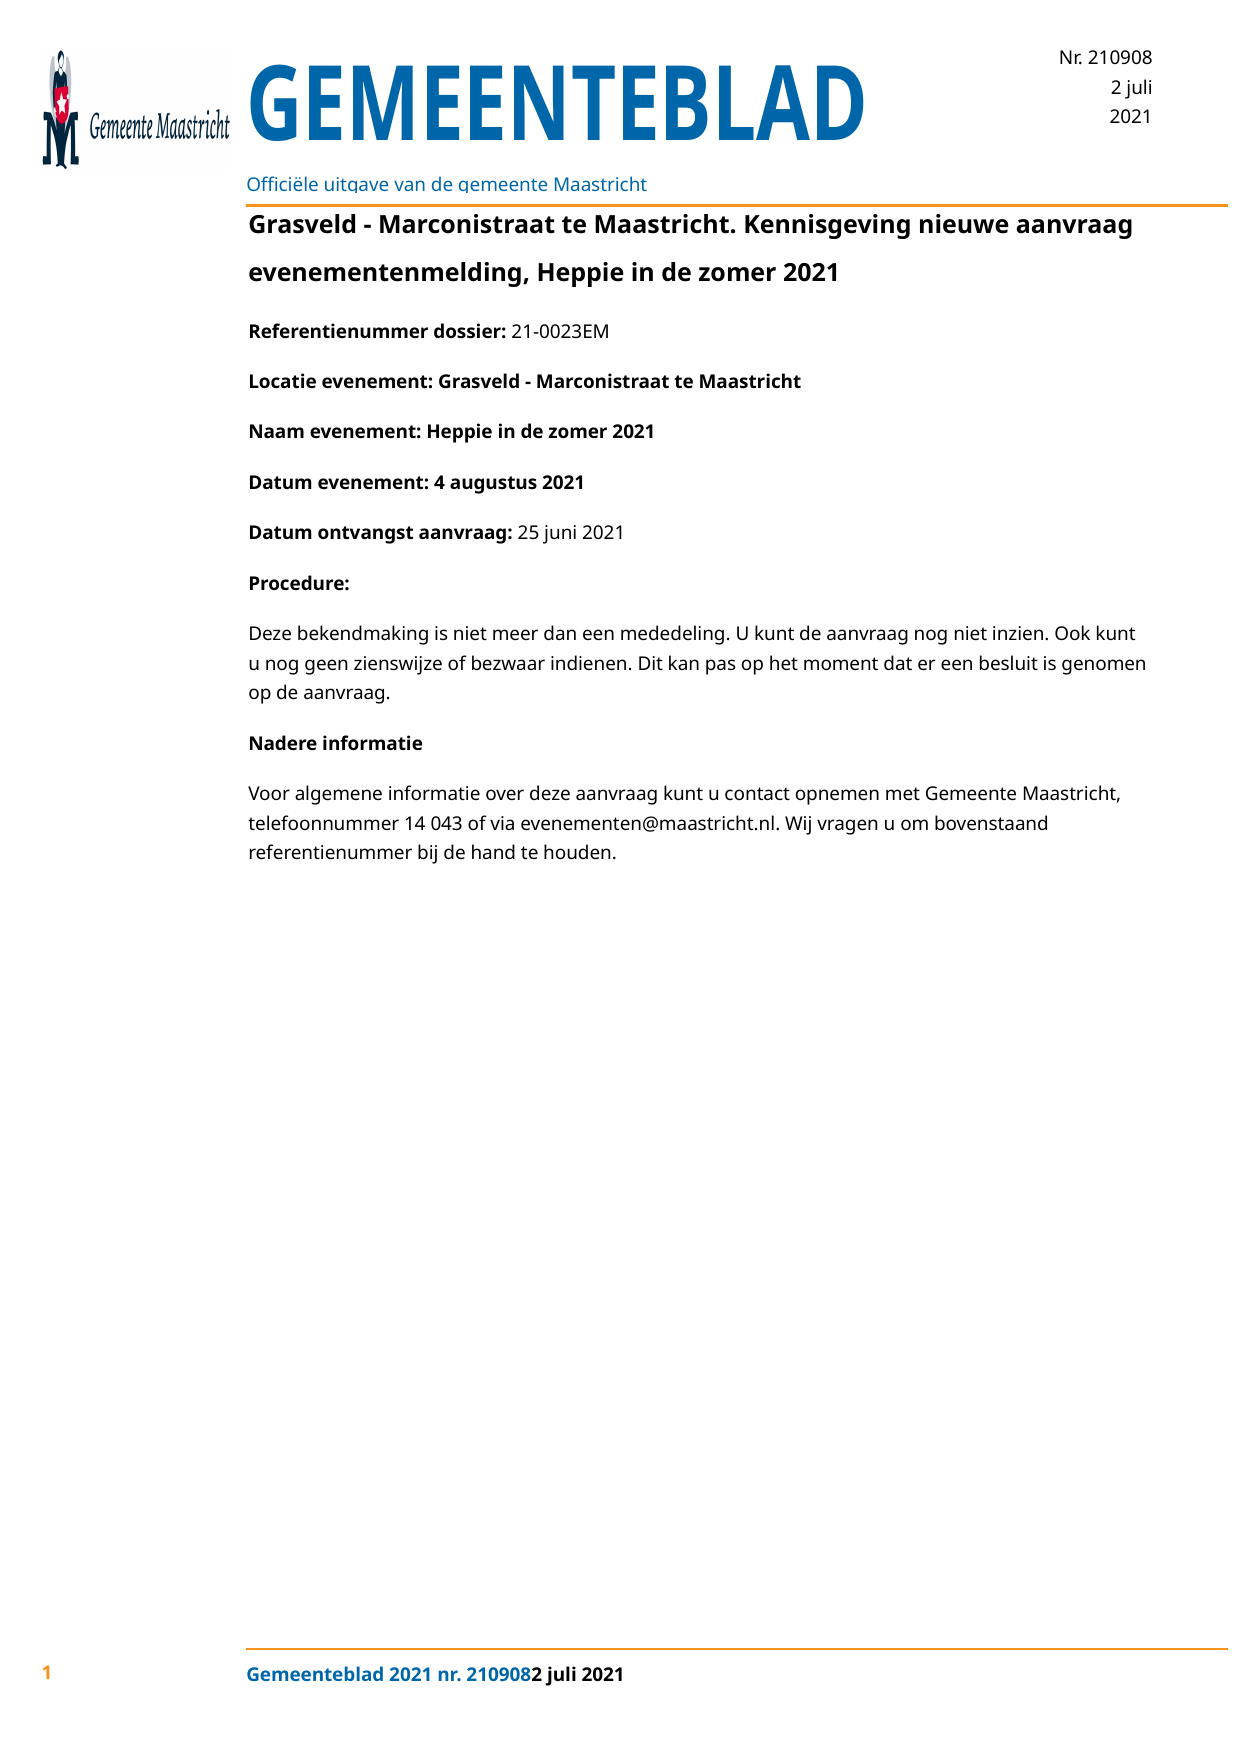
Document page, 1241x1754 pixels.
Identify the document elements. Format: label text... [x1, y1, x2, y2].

text Datum ontvangst aanvraag: 25 juni 2021 [248, 519, 1152, 545]
text Datum evenement: 4 augustus 2021 [248, 469, 1152, 495]
text Nadere informatie [248, 730, 1152, 756]
text Procedure: [248, 570, 1152, 596]
text Referentienummer dossier: 21-0023EM [248, 318, 1152, 344]
text Naam evenement: Heppie in de zomer 2021 [248, 419, 1152, 444]
text Locatie evenement: Grasveld - Marconistraat te Maastricht [248, 368, 1152, 394]
text Deze bekendmaking is niet meer dan een mededeling. U kunt de aanvraag nog niet inzien. Ook kunt u nog geen zienswijze of bezwaar indienen. Dit kan pas op het moment dat er een besluit is genomen op de aanvraag. [248, 620, 1152, 705]
text Grasveld - Marconistraat te Maastricht. Kennisgeving nieuwe aanvraag evenementenmelding, Heppie in de zomer 2021 [248, 207, 1152, 288]
text Voor algemene informatie over deze aanvraag kunt u contact opnemen met Gemeente Maastricht, telefoonnummer 14 043 of via evenementen@maastricht.nl. Wij vragen u om bovenstaand referentienummer bij de hand te houden. [248, 780, 1152, 865]
picture [41, 47, 231, 172]
